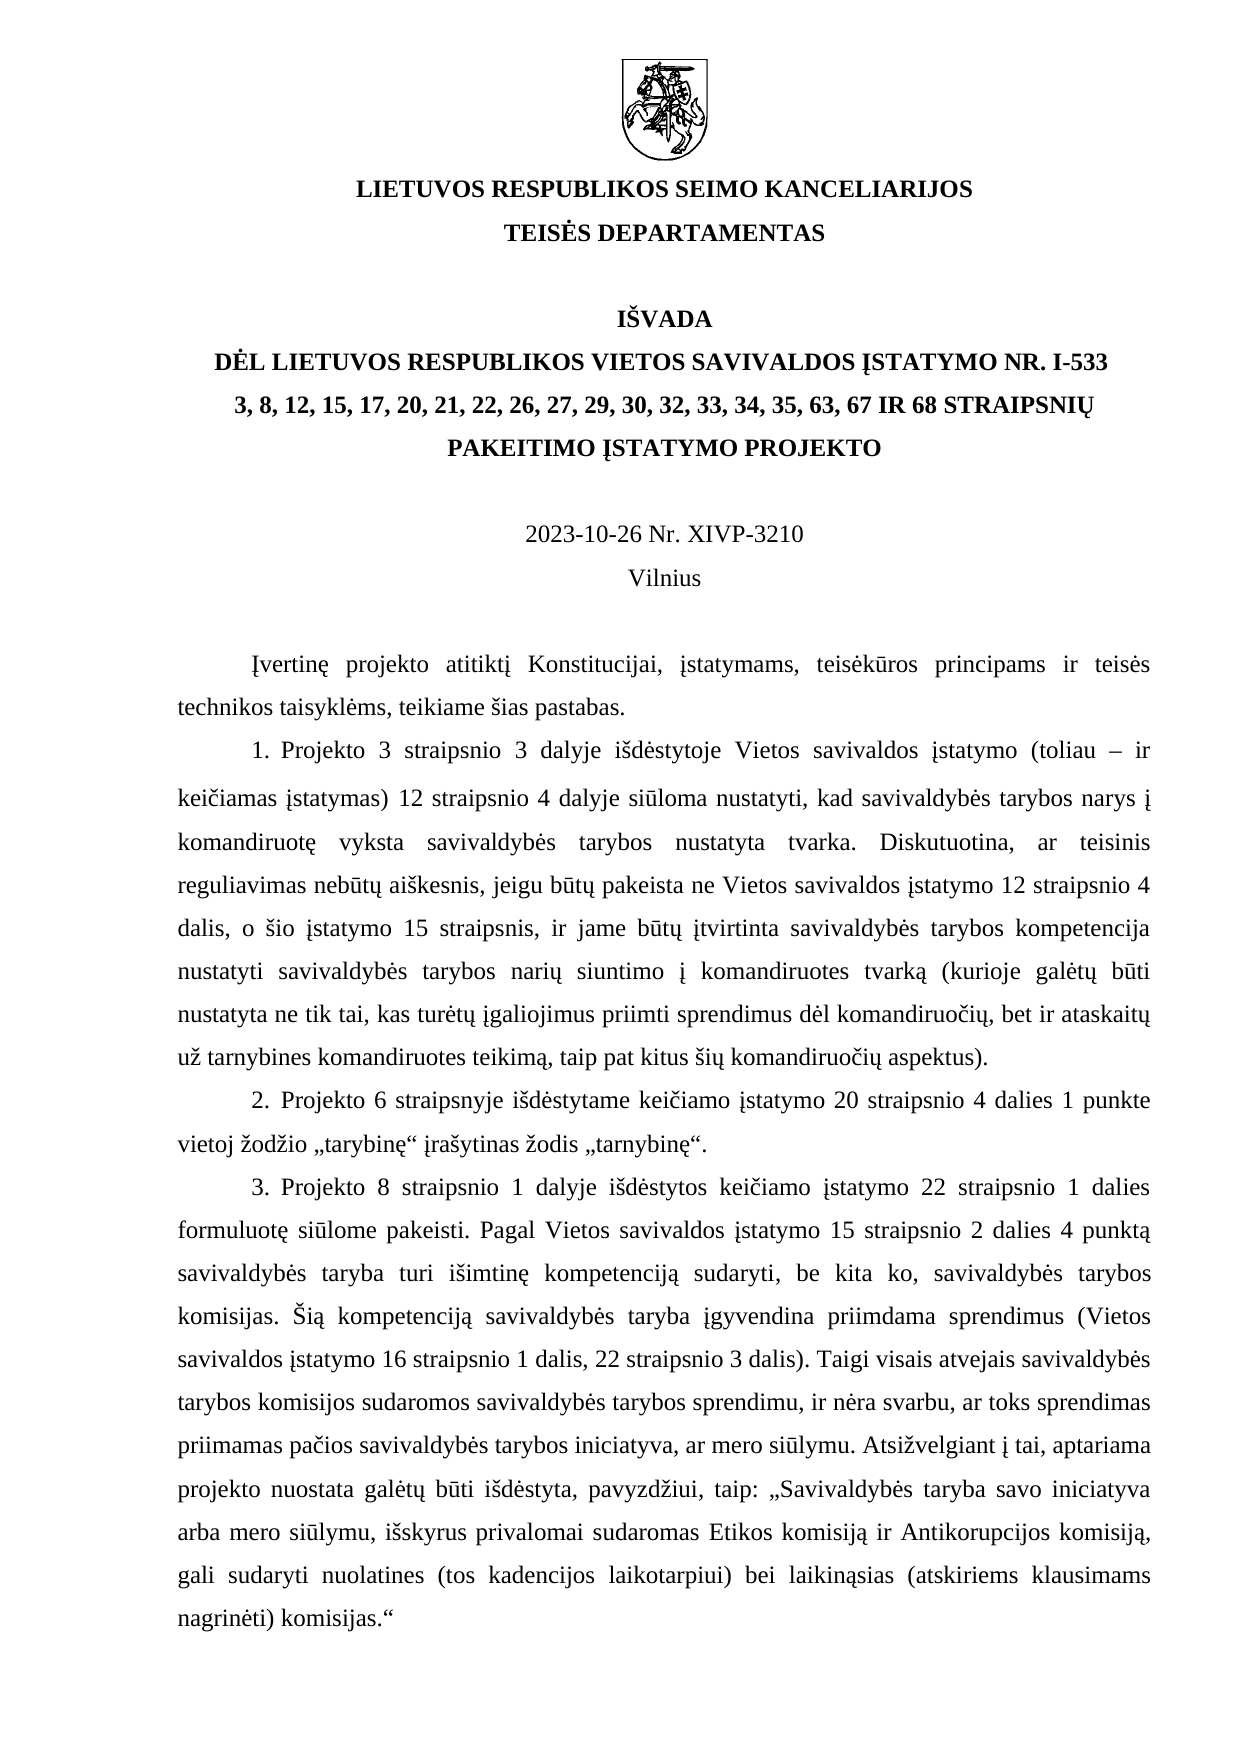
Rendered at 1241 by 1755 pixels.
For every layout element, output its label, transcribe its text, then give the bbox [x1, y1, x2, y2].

text IŠVADA [177, 304, 1152, 333]
text Vilnius [177, 563, 1152, 591]
list Projekto 6 straipsnyje išdėstytame keičiamo įstatymo 20 straipsnio 4 dalies 1 punkte vietoj žodžio „tarybinę“ įrašytinas žodis „tarnybinę“. [177, 1086, 1152, 1157]
text Įvertinę projekto atitiktį Konstitucijai, įstatymams, teisėkūros principams ir teisės technikos taisyklėms, teikiame šias pastabas. [177, 649, 1152, 721]
list Projekto 3 straipsnio 3 dalyje išdėstytoje Vietos savivaldos įstatymo (toliau – ir keičiamas įstatymas) 12 straipsnio 4 dalyje siūloma nustatyti, kad savivaldybės tarybos narys į komandiruotę vyksta savivaldybės tarybos nustatyta tvarka. Diskutuotina, ar teisinis reguliavimas nebūtų aiškesnis, jeigu būtų pakeista ne Vietos savivaldos įstatymo 12 straipsnio 4 dalis, o šio įstatymo 15 straipsnis, ir jame būtų įtvirtinta savivaldybės tarybos kompetencija nustatyti savivaldybės tarybos narių siuntimo į komandiruotes tvarką (kurioje galėtų būti nustatyta ne tik tai, kas turėtų įgaliojimus priimti sprendimus dėl komandiruočių, bet ir ataskaitų už tarnybines komandiruotes teikimą, taip pat kitus šių komandiruočių aspektus). [177, 735, 1152, 1071]
subtitle TEISĖS DEPARTAMENTAS [177, 218, 1152, 246]
list Projekto 8 straipsnio 1 dalyje išdėstytos keičiamo įstatymo 22 straipsnio 1 dalies formuluotę siūlome pakeisti. Pagal Vietos savivaldos įstatymo 15 straipsnio 2 dalies 4 punktą savivaldybės taryba turi išimtinę kompetenciją sudaryti, be kita ko, savivaldybės tarybos komisijas. Šią kompetenciją savivaldybės taryba įgyvendina priimdama sprendimus (Vietos savivaldos įstatymo 16 straipsnio 1 dalis, 22 straipsnio 3 dalis). Taigi visais atvejais savivaldybės tarybos komisijos sudaromos savivaldybės tarybos sprendimu, ir nėra svarbu, ar toks sprendimas priimamas pačios savivaldybės tarybos iniciatyva, ar mero siūlymu. Atsižvelgiant į tai, aptariama projekto nuostata galėtų būti išdėstyta, pavyzdžiui, taip: „Savivaldybės taryba savo iniciatyva arba mero siūlymu, išskyrus privalomai sudaromas Etikos komisiją ir Antikorupcijos komisiją, gali sudaryti nuolatines (tos kadencijos laikotarpiui) bei laikinąsias (atskiriems klausimams nagrinėti) komisijas.“ [177, 1172, 1152, 1632]
text LIETUVOS RESPUBLIKOS SEIMO KANCELIARIJOS [177, 174, 1152, 203]
text DĖL LIETUVOS RESPUBLIKOS VIETOS SAVIVALDOS ĮSTATYMO NR. I-533 3, 8, 12, 15, 17, 20, 21, 22, 26, 27, 29, 30, 32, 33, 34, 35, 63, 67 IR 68 STRAIPSNIŲ PAKEITIMO ĮSTATYMO PROJEKTO [177, 347, 1152, 462]
text 2023-10-26 Nr. XIVP-3210 [177, 519, 1152, 548]
